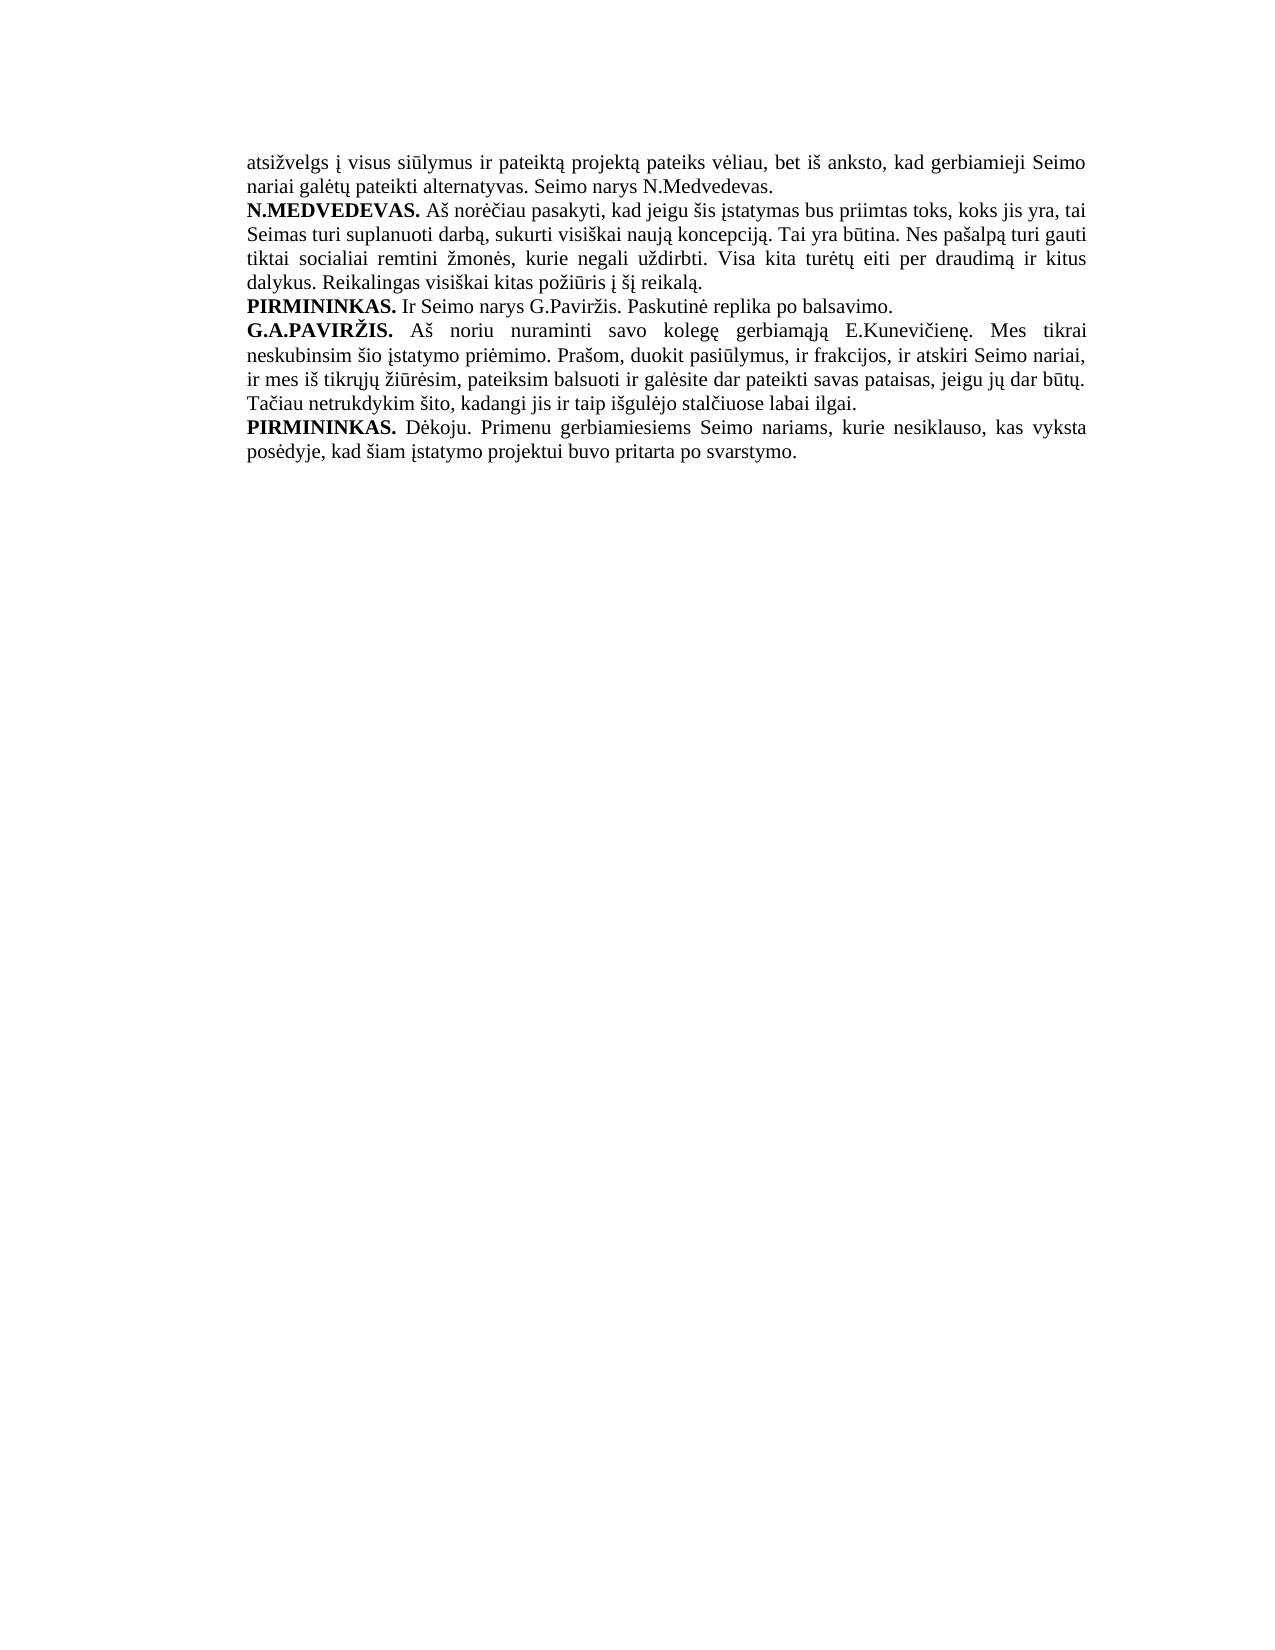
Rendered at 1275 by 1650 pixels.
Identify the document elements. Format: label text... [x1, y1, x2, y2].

text PIRMININKAS. Dėkoju. Primenu gerbiamiesiems Seimo nariams, kurie nesiklauso, kas vyksta posėdyje, kad šiam įstatymo projektui buvo pritarta po svarstymo. [247, 415, 1087, 463]
text G.A.PAVIRŽIS. Aš noriu nuraminti savo kolegę gerbiamąją E.Kunevičienę. Mes tikrai neskubinsim šio įstatymo priėmimo. Prašom, duokit pasiūlymus, ir frakcijos, ir atskiri Seimo nariai, ir mes iš tikrųjų žiūrėsim, pateiksim balsuoti ir galėsite dar pateikti savas pataisas, jeigu jų dar būtų. Tačiau netrukdykim šito, kadangi jis ir taip išgulėjo stalčiuose labai ilgai. [247, 318, 1087, 415]
text PIRMININKAS. Ir Seimo narys G.Paviržis. Paskutinė replika po balsavimo. [247, 294, 1087, 318]
text atsižvelgs į visus siūlymus ir pateiktą projektą pateiks vėliau, bet iš anksto, kad gerbiamieji Seimo nariai galėtų pateikti alternatyvas. Seimo narys N.Medvedevas. [247, 150, 1087, 198]
text N.MEDVEDEVAS. Aš norėčiau pasakyti, kad jeigu šis įstatymas bus priimtas toks, koks jis yra, tai Seimas turi suplanuoti darbą, sukurti visiškai naują koncepciją. Tai yra būtina. Nes pašalpą turi gauti tiktai socialiai remtini žmonės, kurie negali uždirbti. Visa kita turėtų eiti per draudimą ir kitus dalykus. Reikalingas visiškai kitas požiūris į šį reikalą. [247, 198, 1087, 294]
